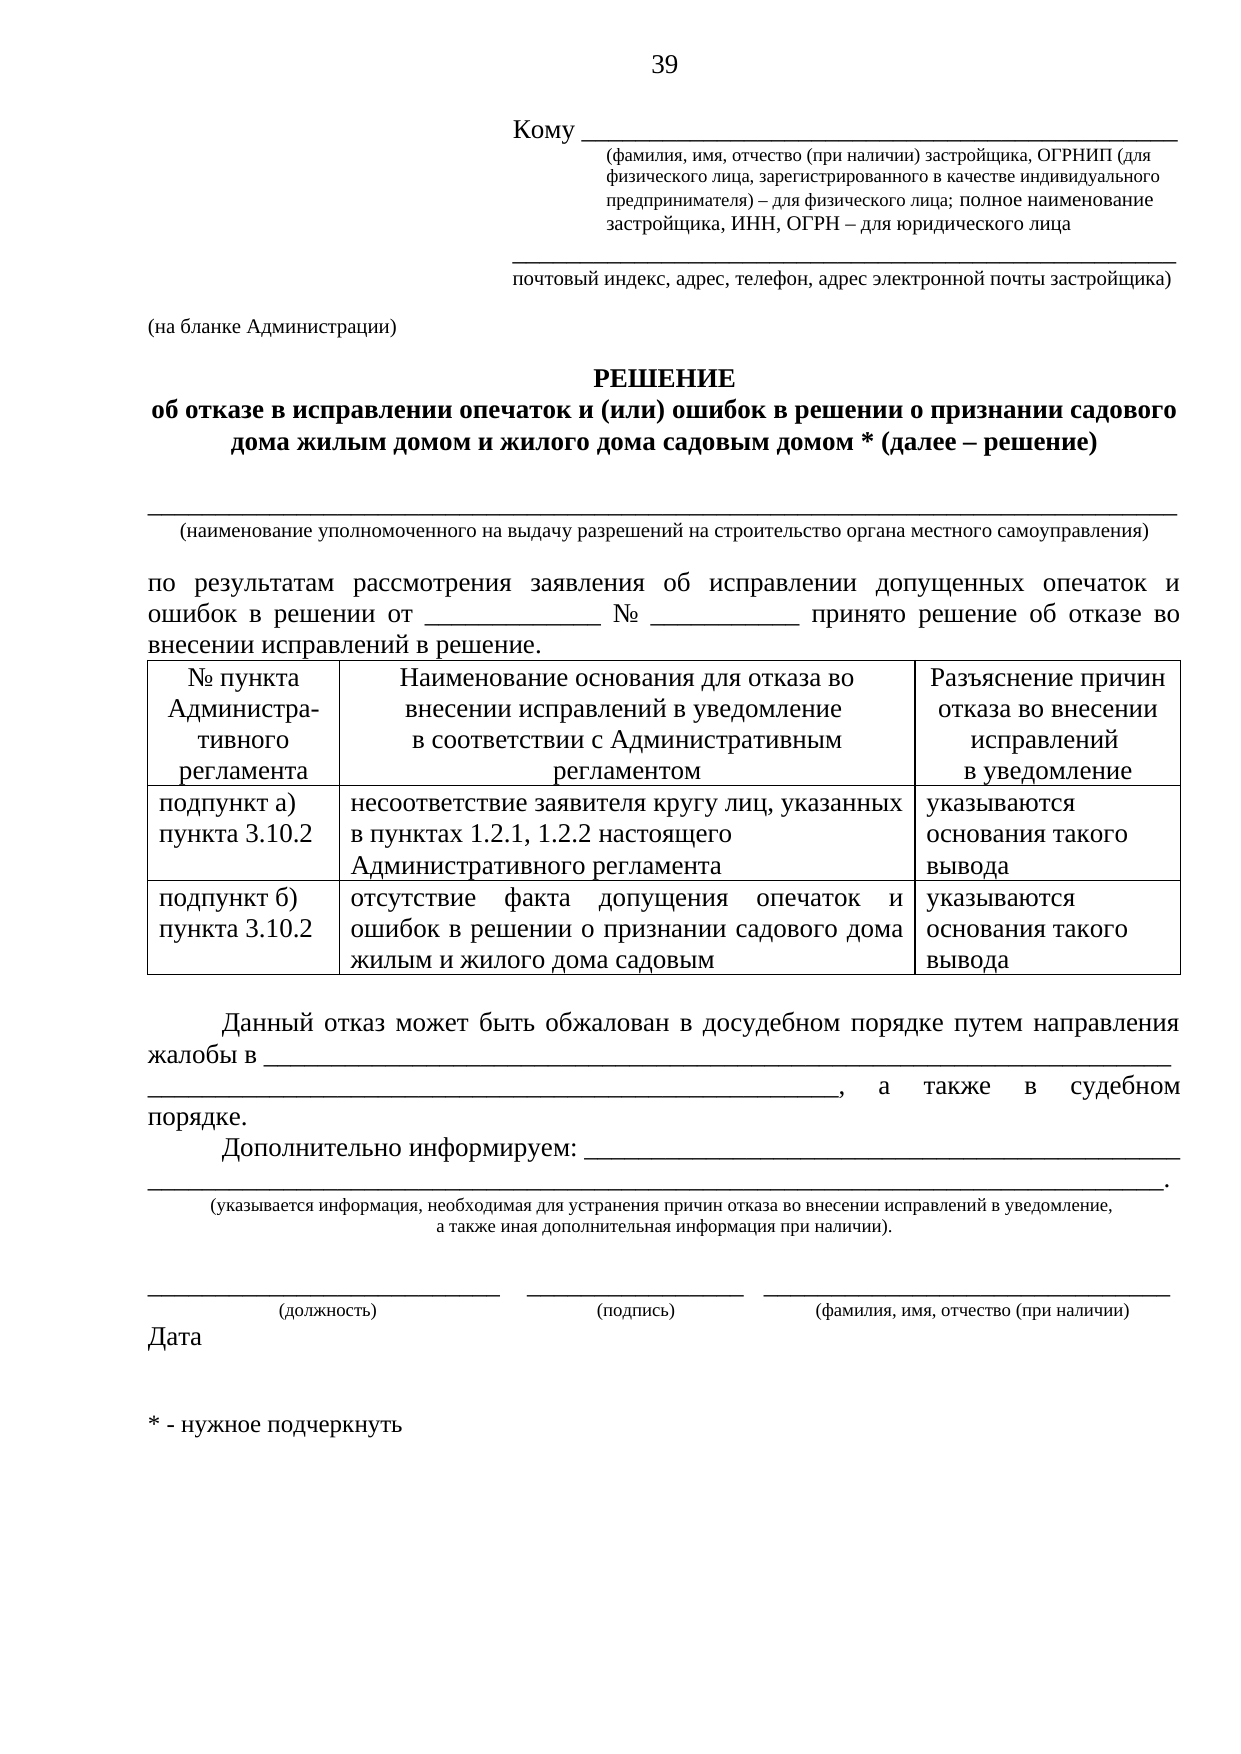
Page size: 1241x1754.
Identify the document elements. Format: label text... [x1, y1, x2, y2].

table_cell указываются основания такого вывода [916, 881, 1180, 974]
table_cell подпункт б) пункта 3.10.2 [148, 881, 339, 974]
table_header Наименование основания для отказа во внесении исправлений в уведомление в соответствии с Административным регламентом [340, 661, 914, 785]
text (должность) (подпись) (фамилия, имя, отчество (при наличии) [148, 1299, 1181, 1320]
table_cell указываются основания такого вывода [916, 786, 1180, 880]
table_header № пункта Администра-тивного регламента [148, 661, 339, 785]
text ___________________________________________________, а также в судебном порядке. [148, 1069, 1181, 1131]
text ____________________________________________________________________________ [148, 487, 1181, 518]
text Данный отказ может быть обжалован в досудебном порядке путем направления жалобы в ___________________________________________________________________ [148, 1007, 1181, 1069]
text (наименование уполномоченного на выдачу разрешений на строительство органа местного самоуправления) [148, 518, 1181, 542]
table_cell подпункт а) пункта 3.10.2 [148, 786, 339, 880]
text предпринимателя) – для физического лица; полное наименование [148, 187, 1181, 211]
text об отказе в исправлении опечаток и (или) ошибок в решении о признании садового дома жилым домом и жилого дома садовым домом * (далее – решение) [148, 394, 1181, 456]
text Кому ____________________________________________ [148, 113, 1181, 144]
text _________________________________________________ [148, 235, 1181, 266]
text по результатам рассмотрения заявления об исправлении допущенных опечаток и ошибок в решении от _____________ № ___________ принято решение об отказе во внесении исправлений в решение. [148, 566, 1181, 660]
text РЕШЕНИЕ [148, 362, 1181, 394]
text (указывается информация, необходимая для устранения причин отказа во внесении исправлений в уведомление, а также иная дополнительная информация при наличии). [148, 1193, 1181, 1237]
text застройщика, ИНН, ОГРН – для юридического лица [148, 211, 1181, 235]
text ___________________________________________________________________________. [148, 1162, 1181, 1193]
table_cell несоответствие заявителя кругу лиц, указанных в пунктах 1.2.1, 1.2.2 настоящего Административного регламента [340, 786, 914, 880]
table_header Разъяснение причин отказа во внесении исправлений в уведомление [916, 661, 1180, 785]
text (фамилия, имя, отчество (при наличии) застройщика, ОГРНИП (для [148, 144, 1181, 165]
text Дополнительно информируем: ____________________________________________ [148, 1131, 1181, 1162]
text * - нужное подчеркнуть [148, 1409, 1181, 1438]
text почтовый индекс, адрес, телефон, адрес электронной почты застройщика) [148, 266, 1181, 290]
text физического лица, зарегистрированного в качестве индивидуального [148, 165, 1181, 187]
text (на бланке Администрации) [148, 314, 1181, 338]
text Дата [148, 1320, 1181, 1352]
text __________________________ ________________ ______________________________ [148, 1268, 1181, 1299]
